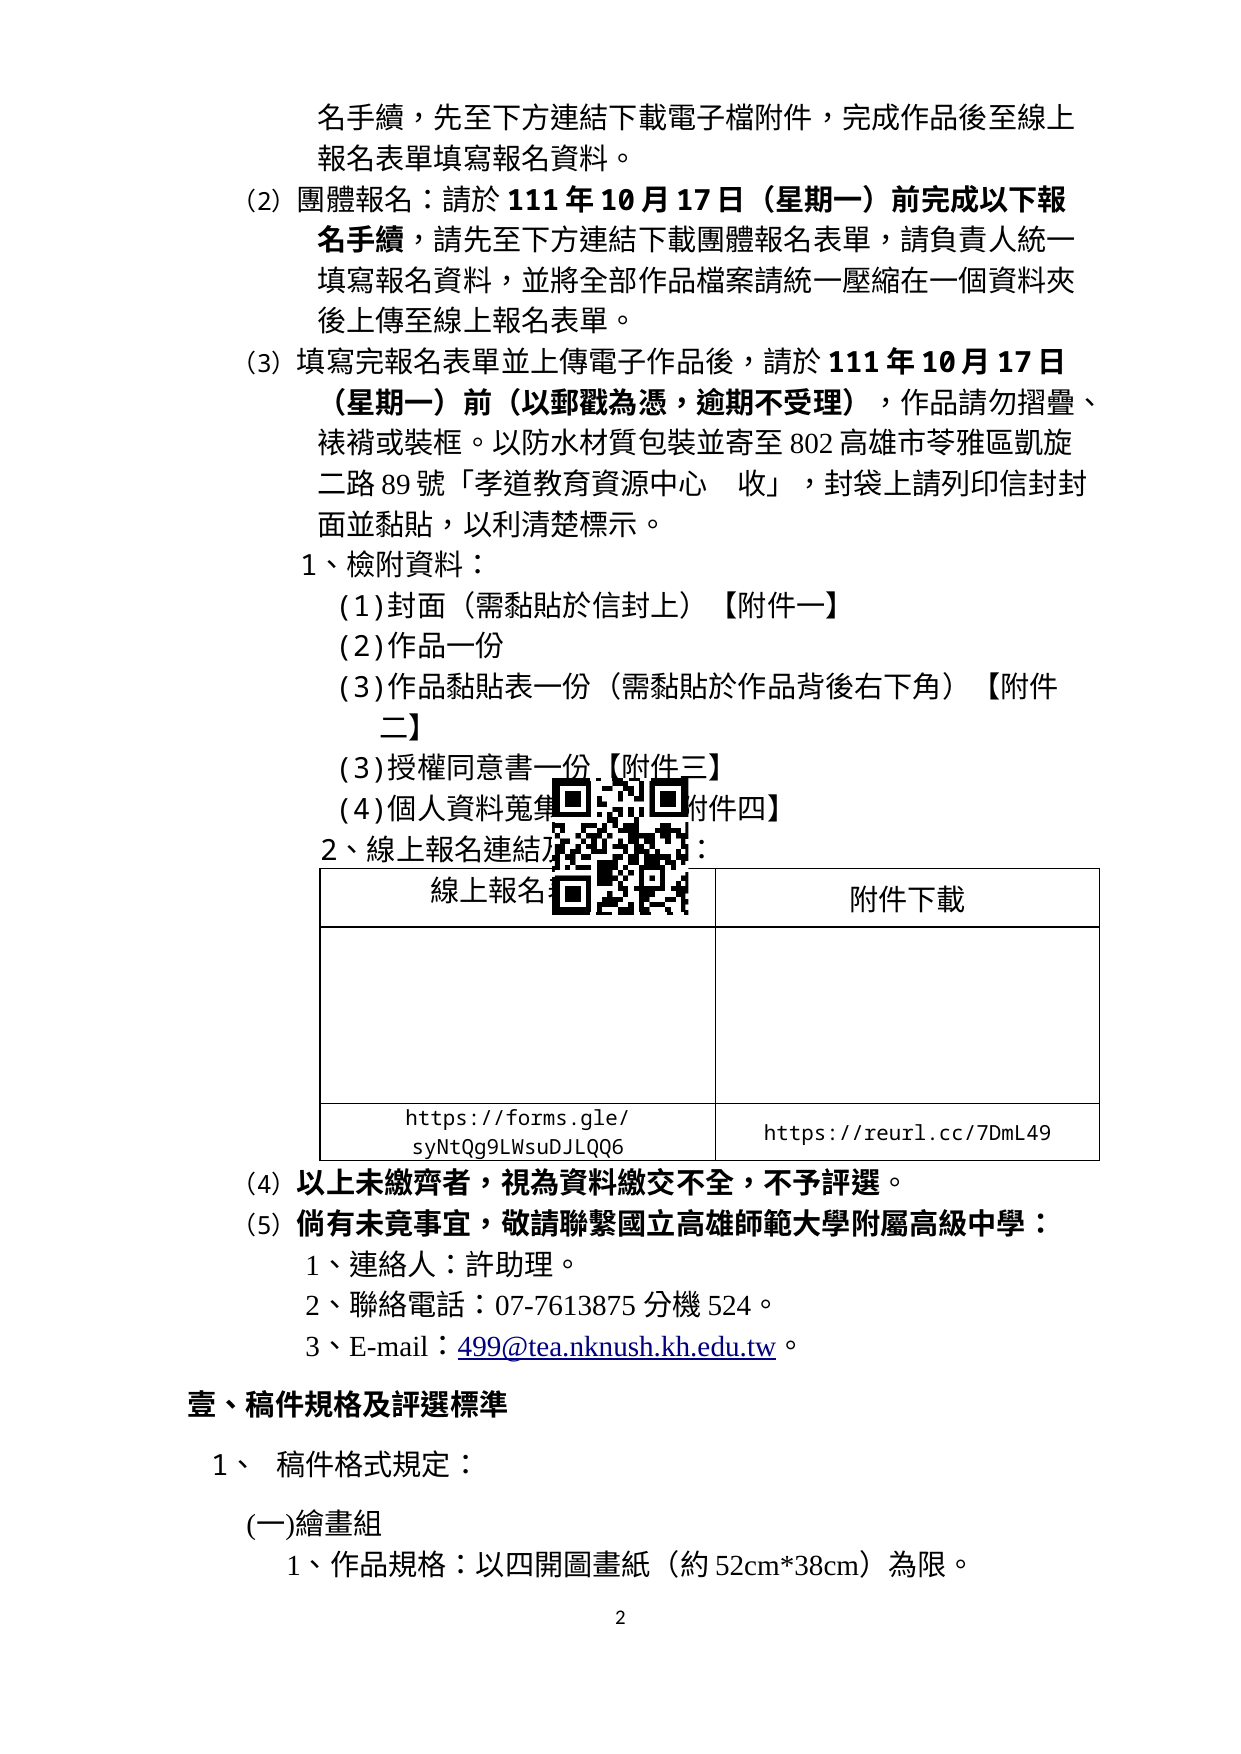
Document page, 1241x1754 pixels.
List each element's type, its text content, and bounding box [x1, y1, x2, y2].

text (一)繪畫組 [246, 1502, 1053, 1543]
list 稿件格式規定： [211, 1443, 1088, 1483]
table_cell https://forms.gle/syNtQg9LWsuDJLQQ6 [321, 1104, 715, 1160]
text 2、聯絡電話：07-7613875 分機524。 [305, 1283, 1053, 1324]
text 2、線上報名連結及附件連結： [320, 827, 552, 868]
text (4)個人資料蒐集同意書【附件四】 [689, 787, 1088, 827]
text (2)作品一份 [335, 624, 1088, 665]
list 填寫完報名表單並上傳電子作品後，請於111年10月17日（星期一）前（以郵戳為憑，逾期不受理），作品請勿摺疊、裱褙或裝框。以防水材質包裝並寄至802高雄市苓雅區凱旋二路89號「孝道教育資源中心 收」，封袋上請列印信封封面並黏貼，以利清楚標示。 [232, 340, 1088, 543]
text 3、E-mail：499@tea.nknush.kh.edu.tw。 [305, 1324, 1053, 1364]
text 2、線上報名連結及附件連結： [689, 827, 1088, 868]
table_cell [716, 928, 1099, 1102]
list 倘有未竟事宜，敬請聯繫國立高雄師範大學附屬高級中學： [232, 1202, 1088, 1243]
list 名手續，先至下方連結下載電子檔附件，完成作品後至線上報名表單填寫報名資料。 [232, 96, 1088, 177]
text (3)授權同意書一份【附件三】 [335, 746, 1088, 787]
list 以上未繳齊者，視為資料繳交不全，不予評選。 [232, 1161, 1088, 1202]
list 稿件規格及評選標準 [187, 1383, 1053, 1424]
text 1、檢附資料： [300, 543, 1088, 584]
text 1、連絡人：許助理。 [305, 1243, 1053, 1283]
table_header 線上報名表單 [321, 869, 715, 926]
text 1、作品規格：以四開圖畫紙（約52cm*38cm）為限。 [286, 1543, 1053, 1583]
text (4)個人資料蒐集同意書【附件四】 [335, 787, 552, 827]
text (3)作品黏貼表一份（需黏貼於作品背後右下角）【附件二】 [335, 665, 1088, 746]
table_cell [321, 928, 715, 1102]
table_header 附件下載 [716, 869, 1099, 926]
picture [552, 778, 689, 915]
table_cell https://reurl.cc/7DmL49 [716, 1104, 1099, 1160]
list 團體報名：請於111年10月17日（星期一）前完成以下報名手續，請先至下方連結下載團體報名表單，請負責人統一填寫報名資料，並將全部作品檔案請統一壓縮在一個資料夾後上傳至線上報名表單。 [232, 177, 1088, 340]
text (1)封面（需黏貼於信封上）【附件一】 [335, 584, 1088, 624]
